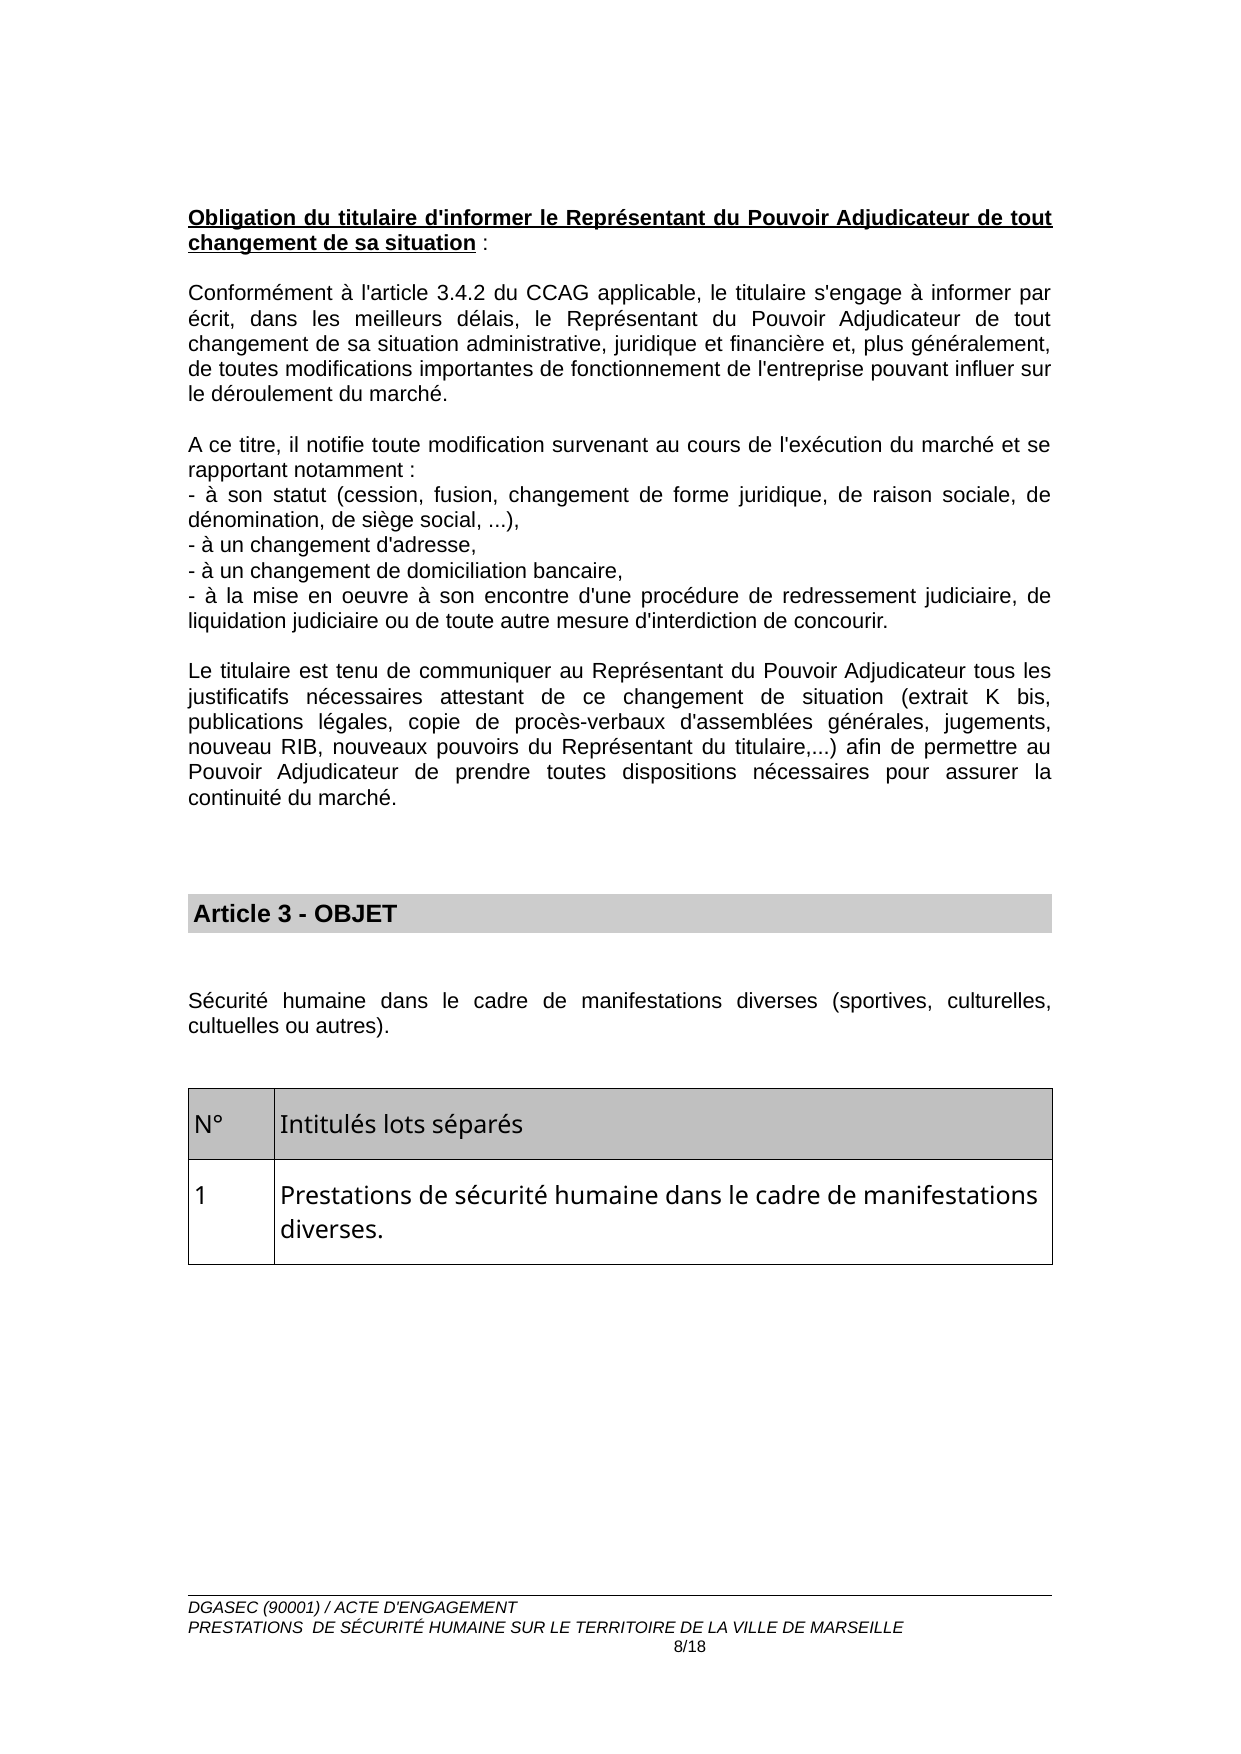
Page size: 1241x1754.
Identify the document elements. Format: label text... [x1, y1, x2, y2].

subtitle OBJET [190, 896, 1050, 931]
text Le titulaire est tenu de communiquer au Représentant du Pouvoir Adjudicateur tous les justificatifs nécessaires attestant de ce changement de situation (extrait K bis, publications légales, copie de procès-verbaux d'assemblées générales, jugements, nouveau RIB, nouveaux pouvoirs du Représentant du titulaire,...) afin de permettre au Pouvoir Adjudicateur de prendre toutes dispositions nécessaires pour assurer la continuité du marché. [188, 658, 1052, 809]
text Conformément à l'article 3.4.2 du CCAG applicable, le titulaire s'engage à informer par écrit, dans les meilleurs délais, le Représentant du Pouvoir Adjudicateur de tout changement de sa situation administrative, juridique et financière et, plus généralement, de toutes modifications importantes de fonctionnement de l'entreprise pouvant influer sur le déroulement du marché. [188, 280, 1052, 406]
text - à son statut (cession, fusion, changement de forme juridique, de raison sociale, de dénomination, de siège social, ...), [188, 482, 1052, 532]
table_cell 1 [189, 1160, 274, 1264]
text Obligation du titulaire d'informer le Représentant du Pouvoir Adjudicateur de tout [188, 204, 1052, 226]
table_cell Prestations de sécurité humaine dans le cadre de manifestations diverses. [275, 1160, 1052, 1264]
table_header Intitulés lots séparés [275, 1089, 1052, 1159]
text - à un changement d'adresse, [188, 532, 1052, 557]
text - à la mise en oeuvre à son encontre d'une procédure de redressement judiciaire, de liquidation judiciaire ou de toute autre mesure d'interdiction de concourir. [188, 583, 1052, 633]
text changement de sa situation : [188, 228, 1052, 255]
table_header N° [189, 1089, 274, 1159]
text Sécurité humaine dans le cadre de manifestations diverses (sportives, culturelles, cultuelles ou autres). [188, 987, 1052, 1038]
text - à un changement de domiciliation bancaire, [188, 557, 1052, 583]
text A ce titre, il notifie toute modification survenant au cours de l'exécution du marché et se rapportant notamment : [188, 431, 1052, 482]
